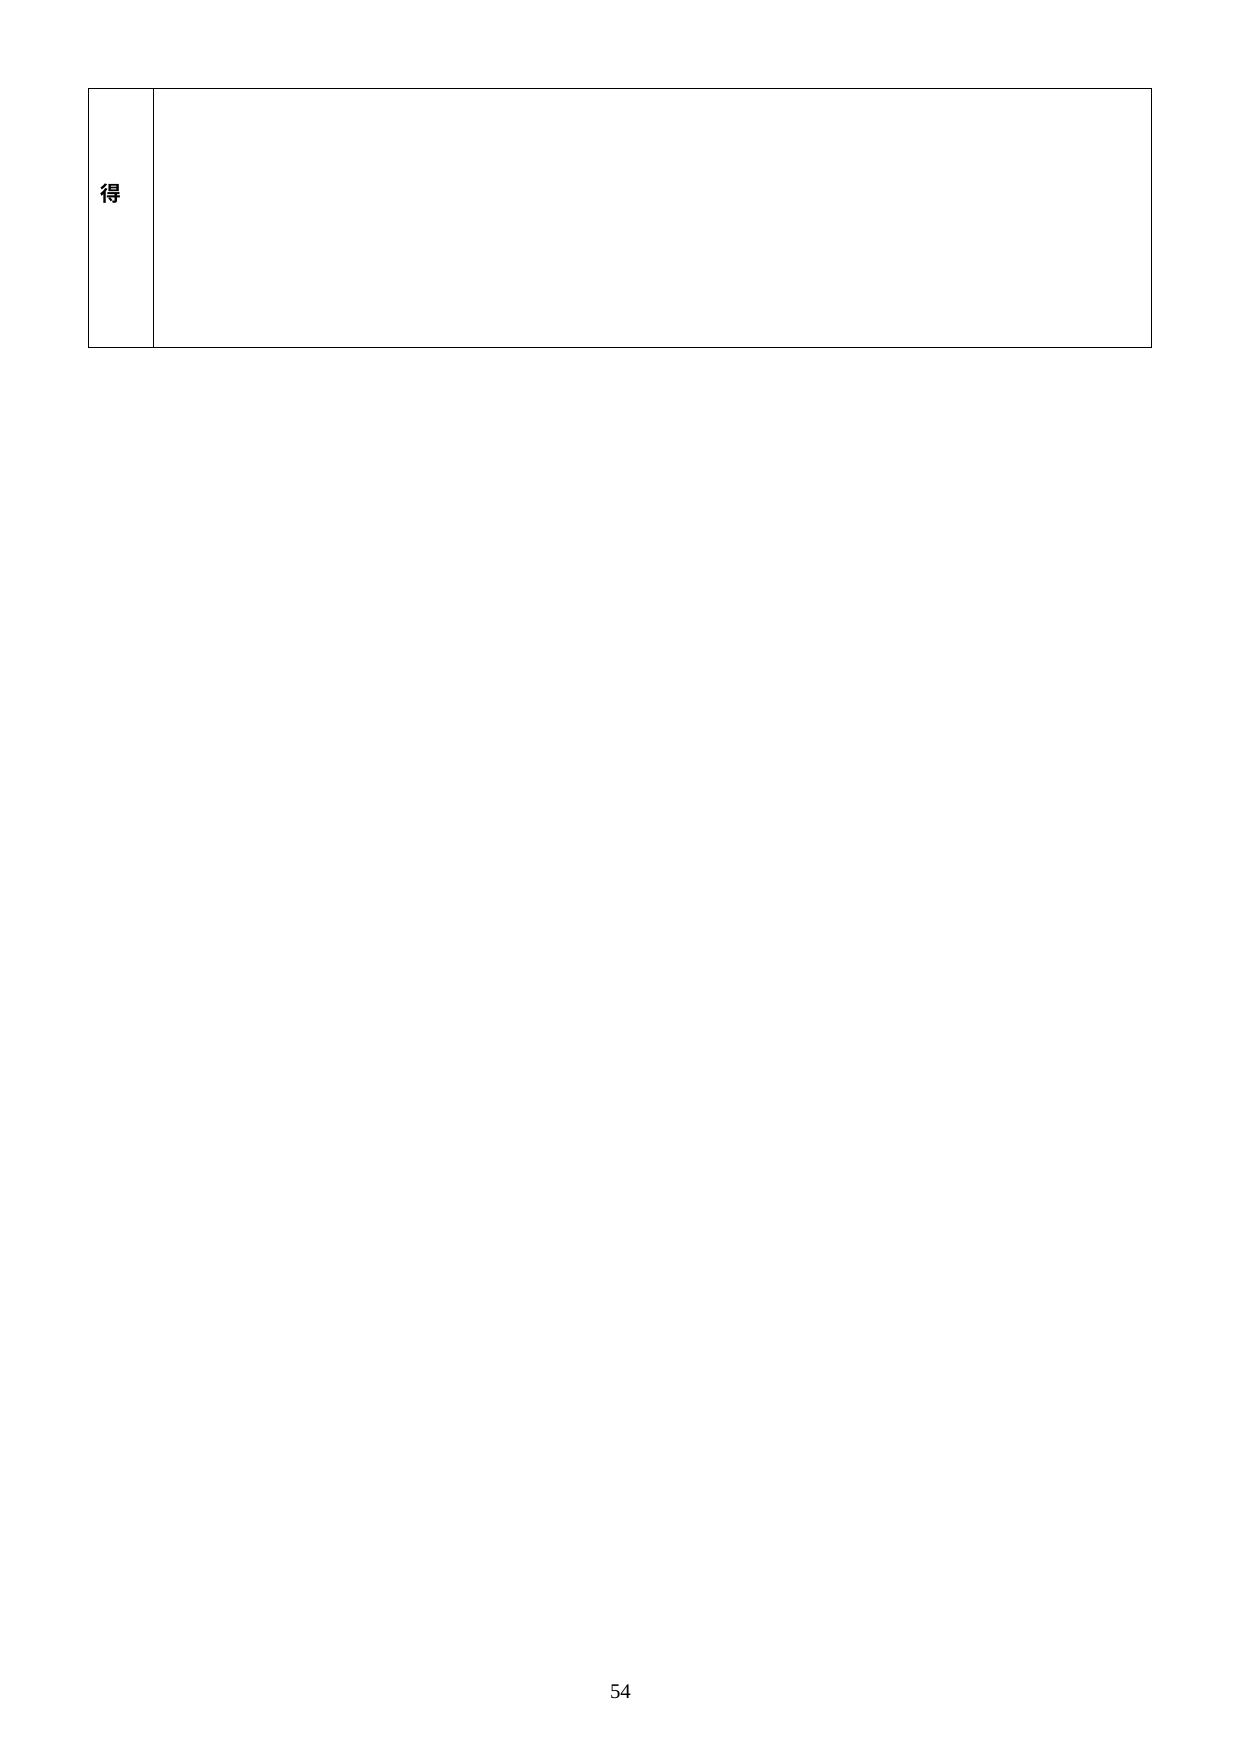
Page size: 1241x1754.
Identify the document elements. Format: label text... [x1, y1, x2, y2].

table_cell [154, 89, 1151, 347]
table_cell 得 [89, 89, 153, 347]
